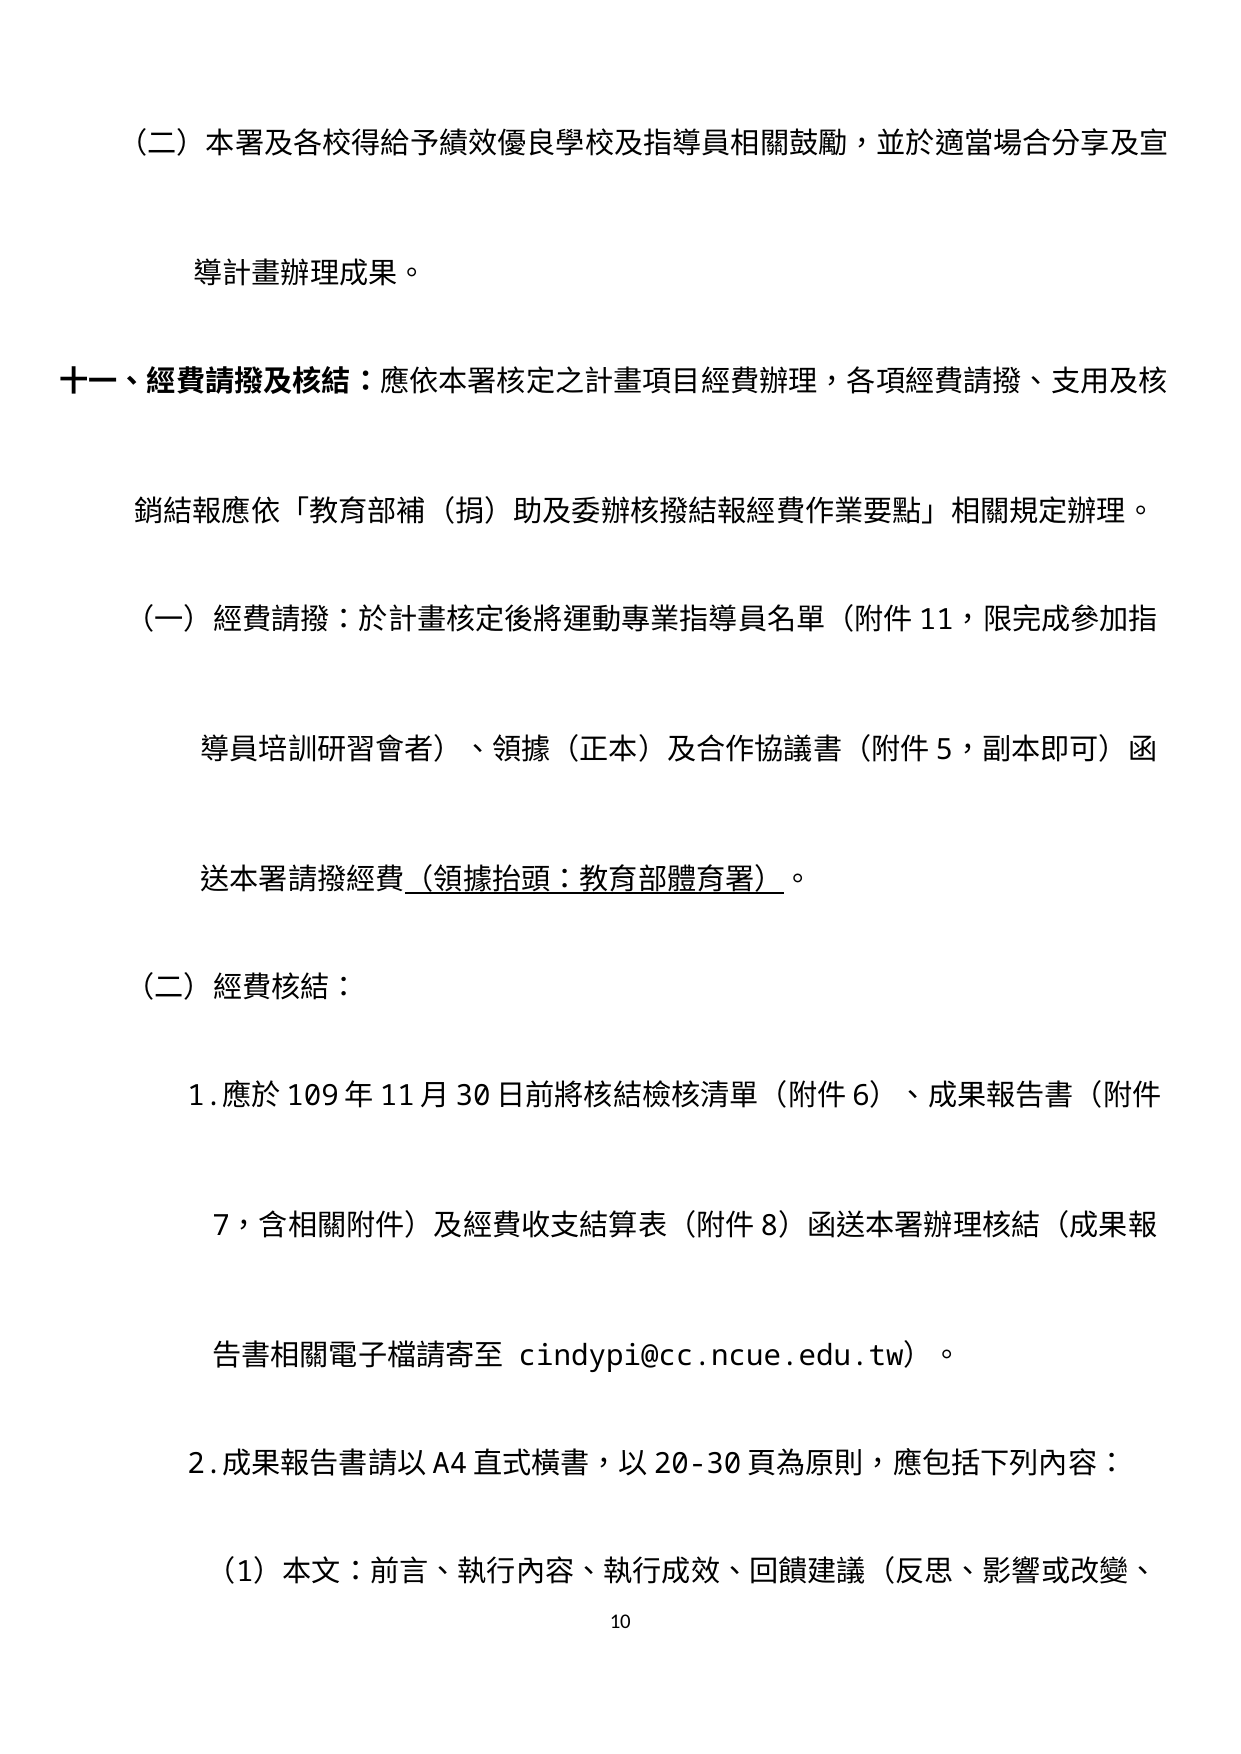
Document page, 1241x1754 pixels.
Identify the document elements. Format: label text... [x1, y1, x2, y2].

text 2.成果報告書請以A4直式橫書，以20-30頁為原則，應包括下列內容： [187, 1419, 1181, 1482]
text 十一、經費請撥及核結：應依本署核定之計畫項目經費辦理，各項經費請撥、支用及核銷結報應依「教育部補（捐）助及委辦核撥結報經費作業要點」相關規定辦理。 [59, 337, 1181, 529]
text （1）本文：前言、執行內容、執行成效、回饋建議（反思、影響或改變、 [207, 1528, 1181, 1590]
text （二）經費核結： [125, 943, 1181, 1006]
text 1.應於109年11月30日前將核結檢核清單（附件6）、成果報告書（附件7，含相關附件）及經費收支結算表（附件8）函送本署辦理核結（成果報告書相關電子檔請寄至 cindypi@cc.ncue.edu.tw）。 [187, 1051, 1181, 1374]
text （一）經費請撥：於計畫核定後將運動專業指導員名單（附件11，限完成參加指導員培訓研習會者）、領據（正本）及合作協議書（附件5，副本即可）函送本署請撥經費（領據抬頭：教育部體育署）。 [125, 575, 1181, 897]
text （二）本署及各校得給予績效優良學校及指導員相關鼓勵，並於適當場合分享及宣導計畫辦理成果。 [118, 99, 1181, 291]
